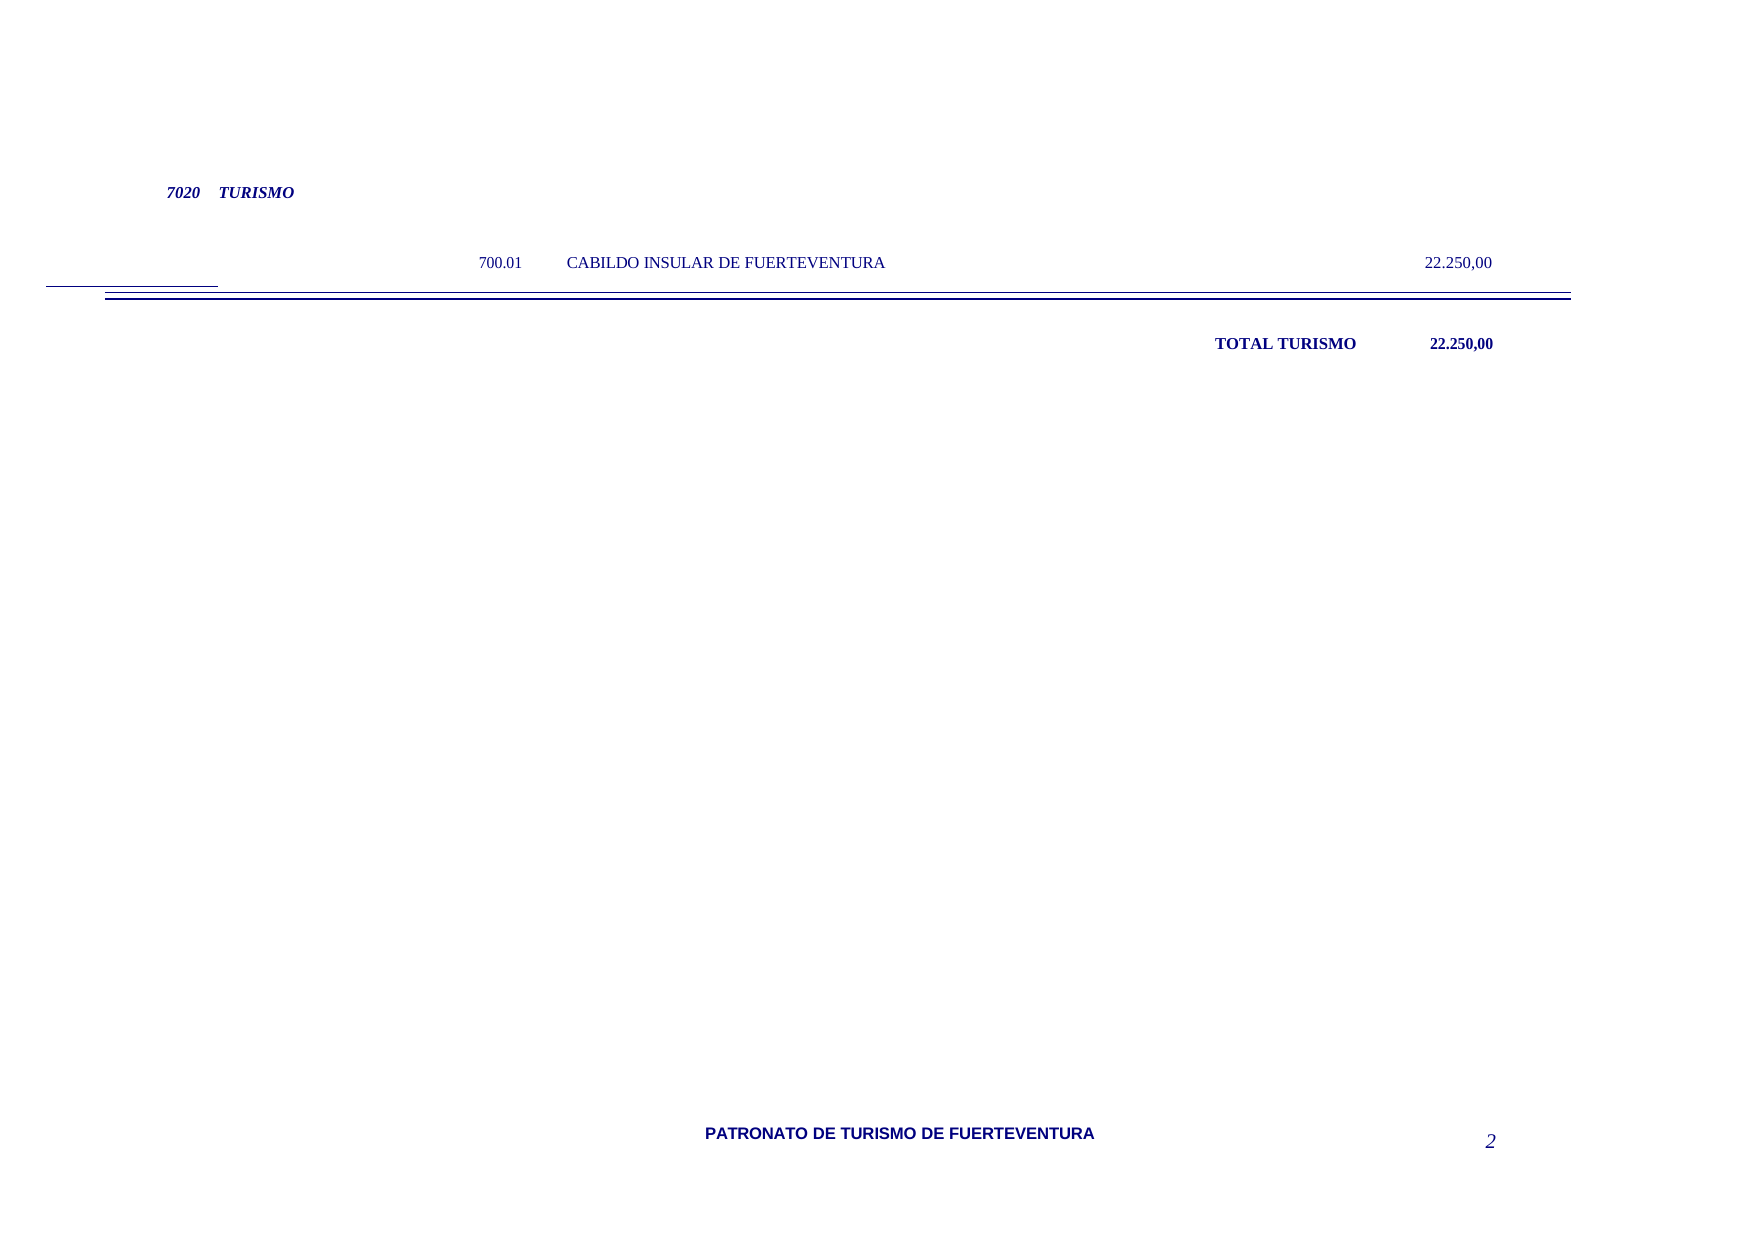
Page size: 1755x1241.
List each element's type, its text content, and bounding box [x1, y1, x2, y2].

text 700.01 CABILDO INSULAR DE FUERTEVENTURA 22.250,00 [478, 253, 1537, 272]
text 7020 TURISMO [166, 183, 1537, 202]
text TOTAL TURISMO 22.250,00 [46, 333, 1493, 353]
